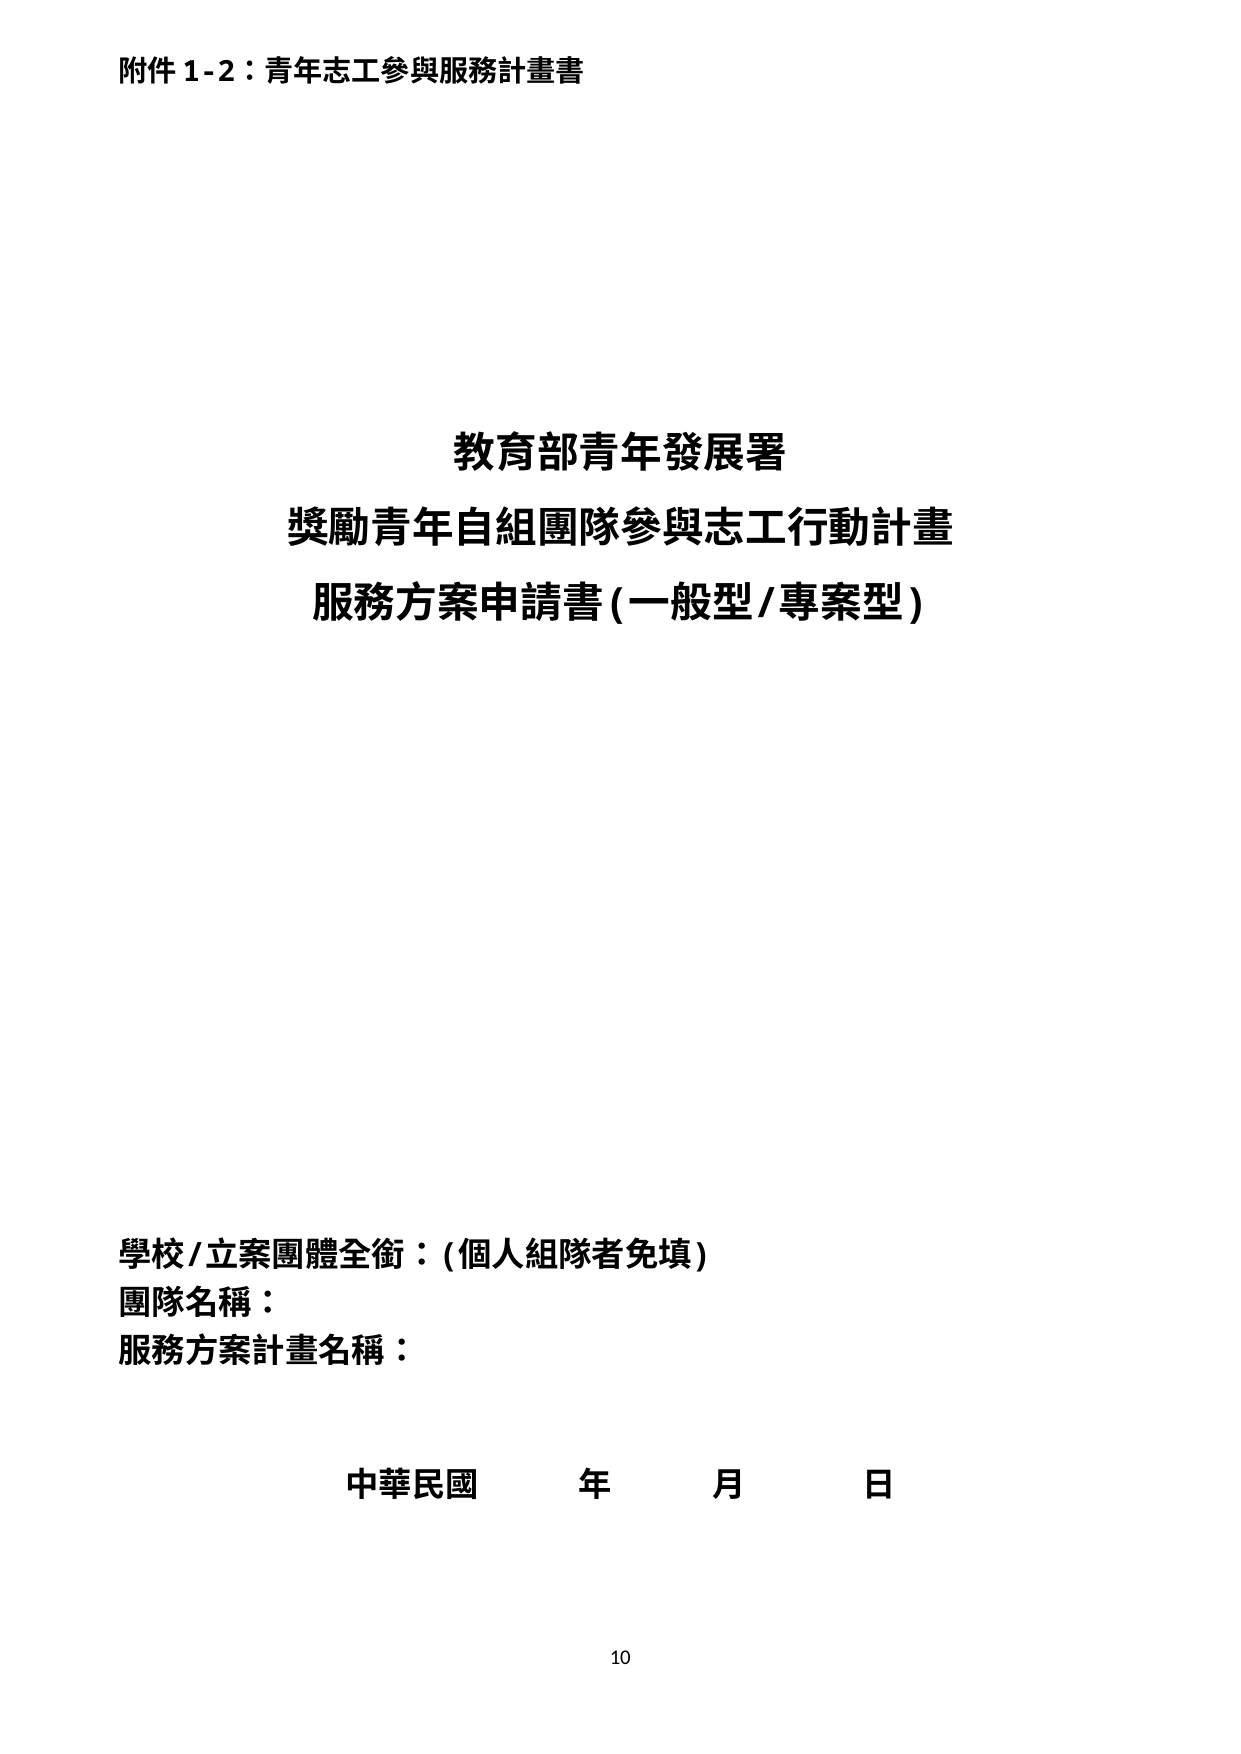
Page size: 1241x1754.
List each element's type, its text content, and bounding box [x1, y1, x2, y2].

text 獎勵青年自組團隊參與志工行動計畫 [118, 482, 1122, 557]
text 服務方案計畫名稱： [118, 1324, 1122, 1372]
text 附件1-2：青年志工參與服務計畫書 [118, 47, 1122, 90]
text 團隊名稱： [118, 1276, 1122, 1324]
text 服務方案申請書(一般型/專案型) [118, 557, 1122, 632]
text 中華民國 年 月 日 [118, 1457, 1122, 1506]
text 教育部青年發展署 [118, 407, 1122, 482]
text 學校/立案團體全銜：(個人組隊者免填) [118, 1227, 1122, 1276]
